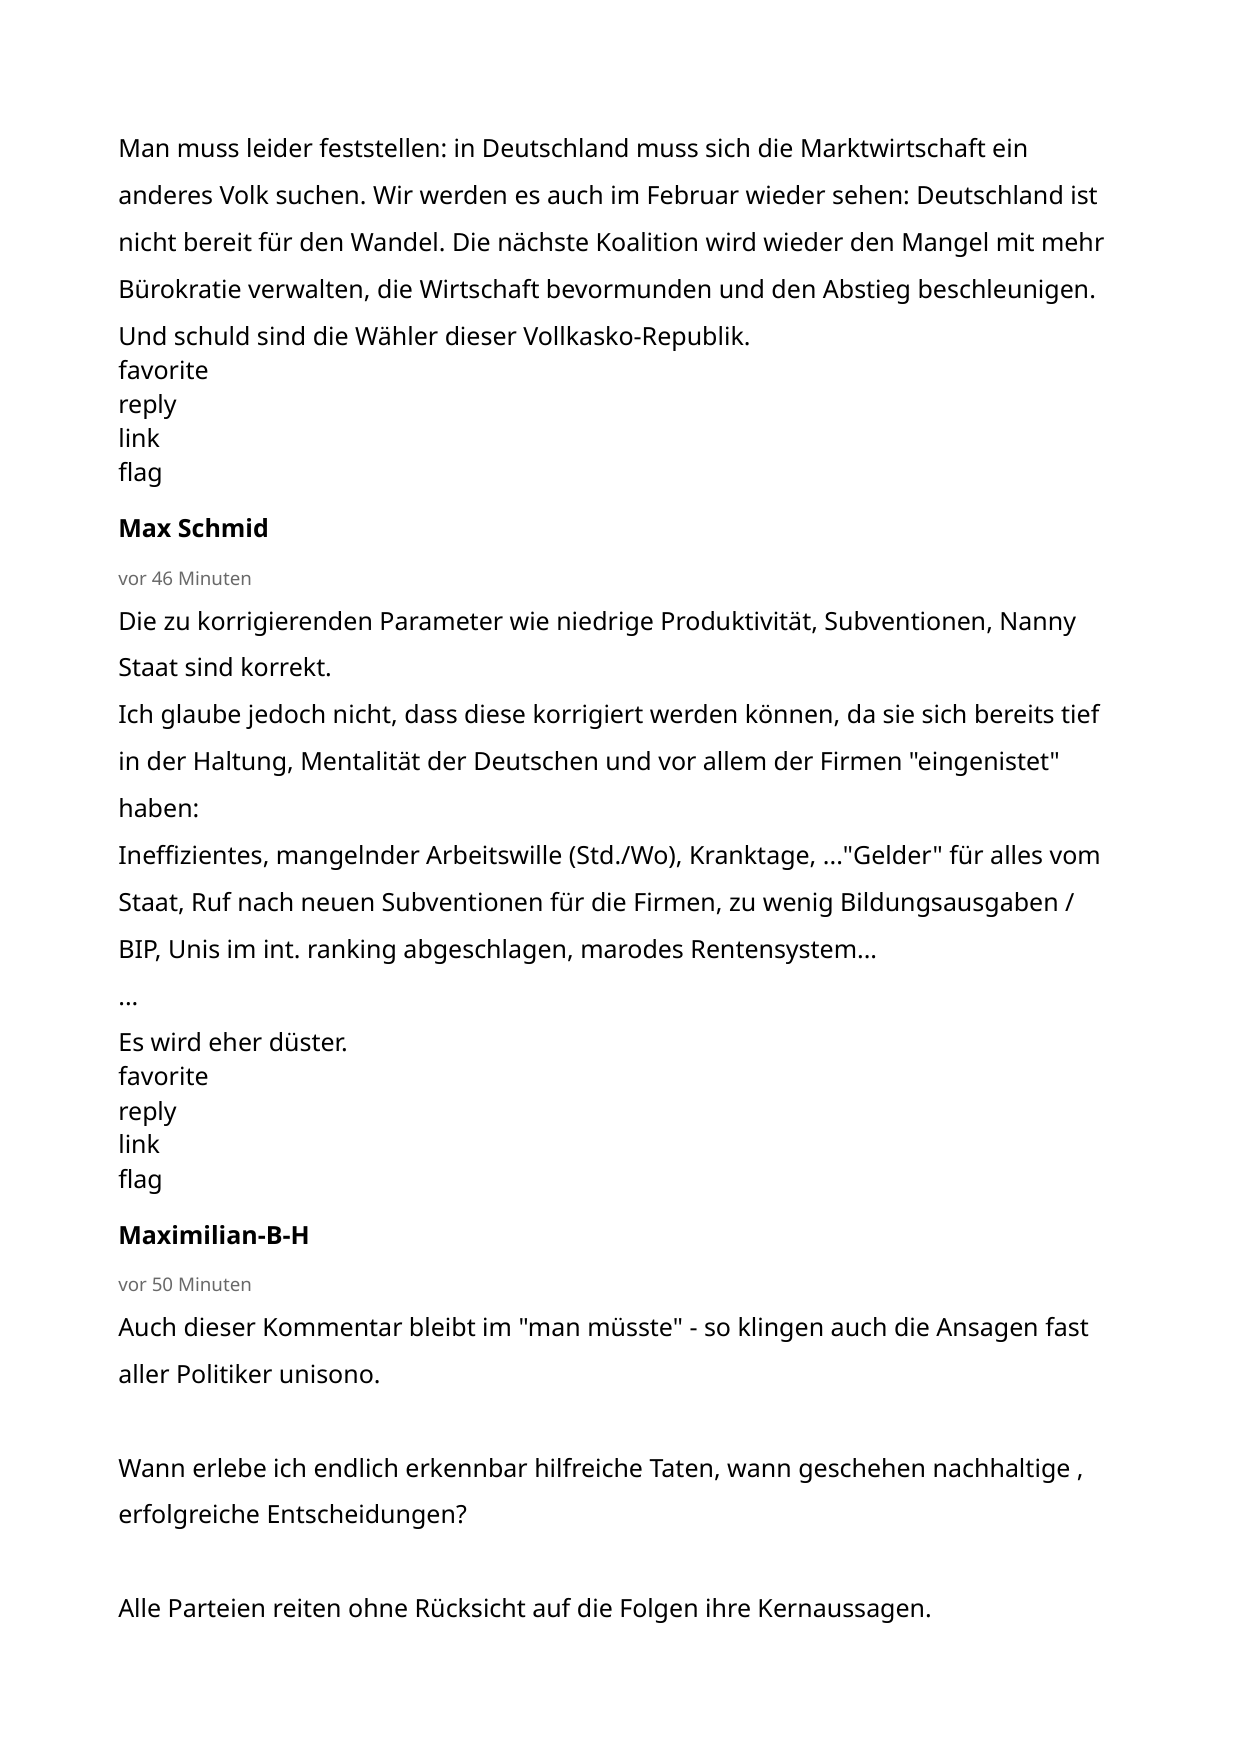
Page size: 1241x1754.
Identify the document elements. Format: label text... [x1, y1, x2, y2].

text link [118, 421, 1122, 455]
text vor 46 Minuten [118, 561, 1122, 590]
text flag [118, 1161, 1122, 1195]
text Auch dieser Kommentar bleibt im "man müsste" - so klingen auch die Ansagen fast aller Politiker unisono. Wann erlebe ich endlich erkennbar hilfreiche Taten, wann geschehen nachhaltige , erfolgreiche Entscheidungen? Alle Parteien reiten ohne Rücksicht auf die Folgen ihre Kernaussagen. [118, 1297, 1122, 1625]
text reply [118, 1093, 1122, 1127]
text link [118, 1127, 1122, 1161]
text Die zu korrigierenden Parameter wie niedrige Produktivität, Subventionen, Nanny Staat sind korrekt. Ich glaube jedoch nicht, dass diese korrigiert werden können, da sie sich bereits tief in der Haltung, Mentalität der Deutschen und vor allem der Firmen "eingenistet" haben: Ineffizientes, mangelnder Arbeitswille (Std./Wo), Kranktage, ..."Gelder" für alles vom Staat, Ruf nach neuen Subventionen für die Firmen, zu wenig Bildungsausgaben / BIP, Unis im int. ranking abgeschlagen, marodes Rentensystem... ... Es wird eher düster. [118, 590, 1122, 1059]
text flag [118, 455, 1122, 489]
text Man muss leider feststellen: in Deutschland muss sich die Marktwirtschaft ein anderes Volk suchen. Wir werden es auch im Februar wieder sehen: Deutschland ist nicht bereit für den Wandel. Die nächste Koalition wird wieder den Mangel mit mehr Bürokratie verwalten, die Wirtschaft bevormunden und den Abstieg beschleunigen. Und schuld sind die Wähler dieser Vollkasko-Republik. [118, 118, 1122, 352]
text Maximilian-B-H [118, 1211, 1114, 1252]
text favorite [118, 1059, 1122, 1093]
text vor 50 Minuten [118, 1267, 1122, 1297]
text reply [118, 387, 1122, 421]
text favorite [118, 352, 1122, 387]
text Max Schmid [118, 504, 1114, 545]
